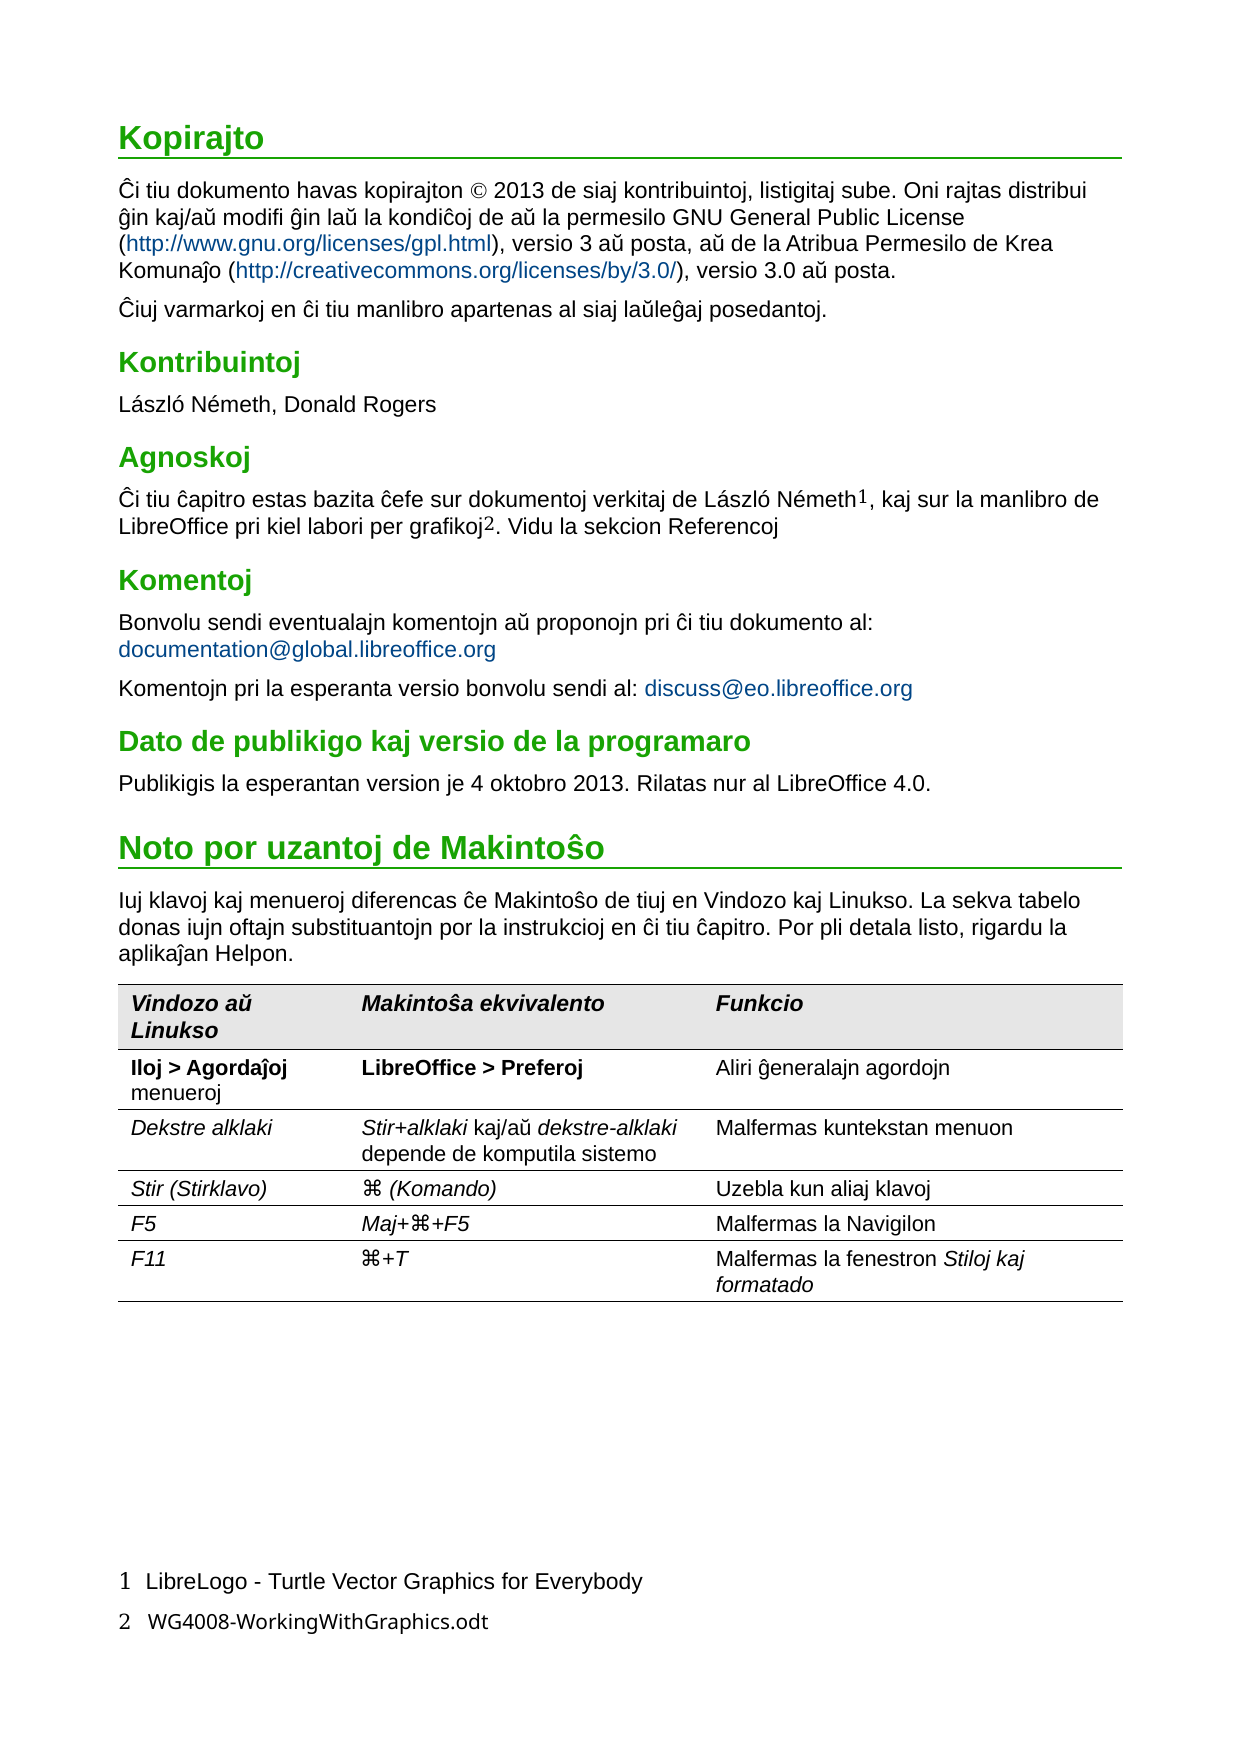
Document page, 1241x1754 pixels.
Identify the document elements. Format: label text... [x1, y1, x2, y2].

table_cell Aliri ĝeneralajn agordojn [703, 1050, 1123, 1109]
text Ĉi tiu dokumento havas kopirajton © 2013 de siaj kontribuintoj, listigitaj sube. Oni rajtas distribui ĝin kaj/aŭ modifi ĝin laŭ la kondiĉoj de aŭ la permesilo GNU General Public License (http://www.gnu.org/licenses/gpl.html), versio 3 aŭ posta, aŭ de la Atribua Permesilo de Krea Komunaĵo (http://creativecommons.org/licenses/by/3.0/), versio 3.0 aŭ posta. [118, 177, 1122, 283]
table_header Vindozo aŭ Linukso [118, 985, 349, 1049]
text Publikigis la esperantan version je 4 oktobro 2013. Rilatas nur al LibreOffice 4.0. [118, 770, 1122, 796]
subtitle Dato de publikigo kaj versio de la programaro [118, 724, 1122, 757]
table_cell Maj+⌘+F5 [349, 1206, 703, 1240]
table_header Makintoŝa ekvivalento [349, 985, 703, 1049]
subtitle Kopirajto [118, 118, 1122, 157]
text Bonvolu sendi eventualajn komentojn aŭ proponojn pri ĉi tiu dokumento al: documentation@global.libreoffice.org [118, 609, 1122, 662]
subtitle Kontribuintoj [118, 345, 1122, 378]
table_cell Stir (Stirklavo) [118, 1171, 349, 1205]
table_cell Stir+alklaki kaj/aŭ dekstre-alklaki depende de komputila sistemo [349, 1110, 703, 1170]
table_cell ⌘ (Komando) [349, 1171, 703, 1205]
text Ĉi tiu ĉapitro estas bazita ĉefe sur dokumentoj verkitaj de László Németh, kaj sur la manlibro de LibreOffice pri kiel labori per grafikoj. Vidu la sekcion Referencoj [118, 486, 1122, 540]
text László Németh, Donald Rogers [118, 391, 1122, 417]
text WG4008-WorkingWithGraphics.odt [118, 1607, 1122, 1636]
table_cell F11 [118, 1241, 349, 1301]
table_cell Uzebla kun aliaj klavoj [703, 1171, 1123, 1205]
subtitle Komentoj [118, 563, 1122, 596]
table_cell Malfermas la Navigilon [703, 1206, 1123, 1240]
table_cell F5 [118, 1206, 349, 1240]
table_cell Dekstre alklaki [118, 1110, 349, 1170]
table_cell Iloj > Agordaĵoj menueroj [118, 1050, 349, 1109]
text Iuj klavoj kaj menueroj diferencas ĉe Makintoŝo de tiuj en Vindozo kaj Linukso. La sekva tabelo donas iujn oftajn substituantojn por la instrukcioj en ĉi tiu ĉapitro. Por pli detala listo, rigardu la aplikaĵan Helpon. [118, 887, 1122, 967]
table_cell LibreOffice > Preferoj [349, 1050, 703, 1109]
table_cell Malfermas kuntekstan menuon [703, 1110, 1123, 1170]
subtitle Agnoskoj [118, 440, 1122, 474]
table_cell Malfermas la fenestron Stiloj kaj formatado [703, 1241, 1123, 1301]
text LibreLogo - Turtle Vector Graphics for Everybody [118, 1568, 1122, 1595]
subtitle Noto por uzantoj de Makintoŝo [118, 828, 1122, 867]
text Ĉiuj varmarkoj en ĉi tiu manlibro apartenas al siaj laŭleĝaj posedantoj. [118, 296, 1122, 322]
table_header Funkcio [703, 985, 1123, 1049]
table_cell ⌘+T [349, 1241, 703, 1301]
text Komentojn pri la esperanta versio bonvolu sendi al: discuss@eo.libreoffice.org [118, 674, 1122, 701]
